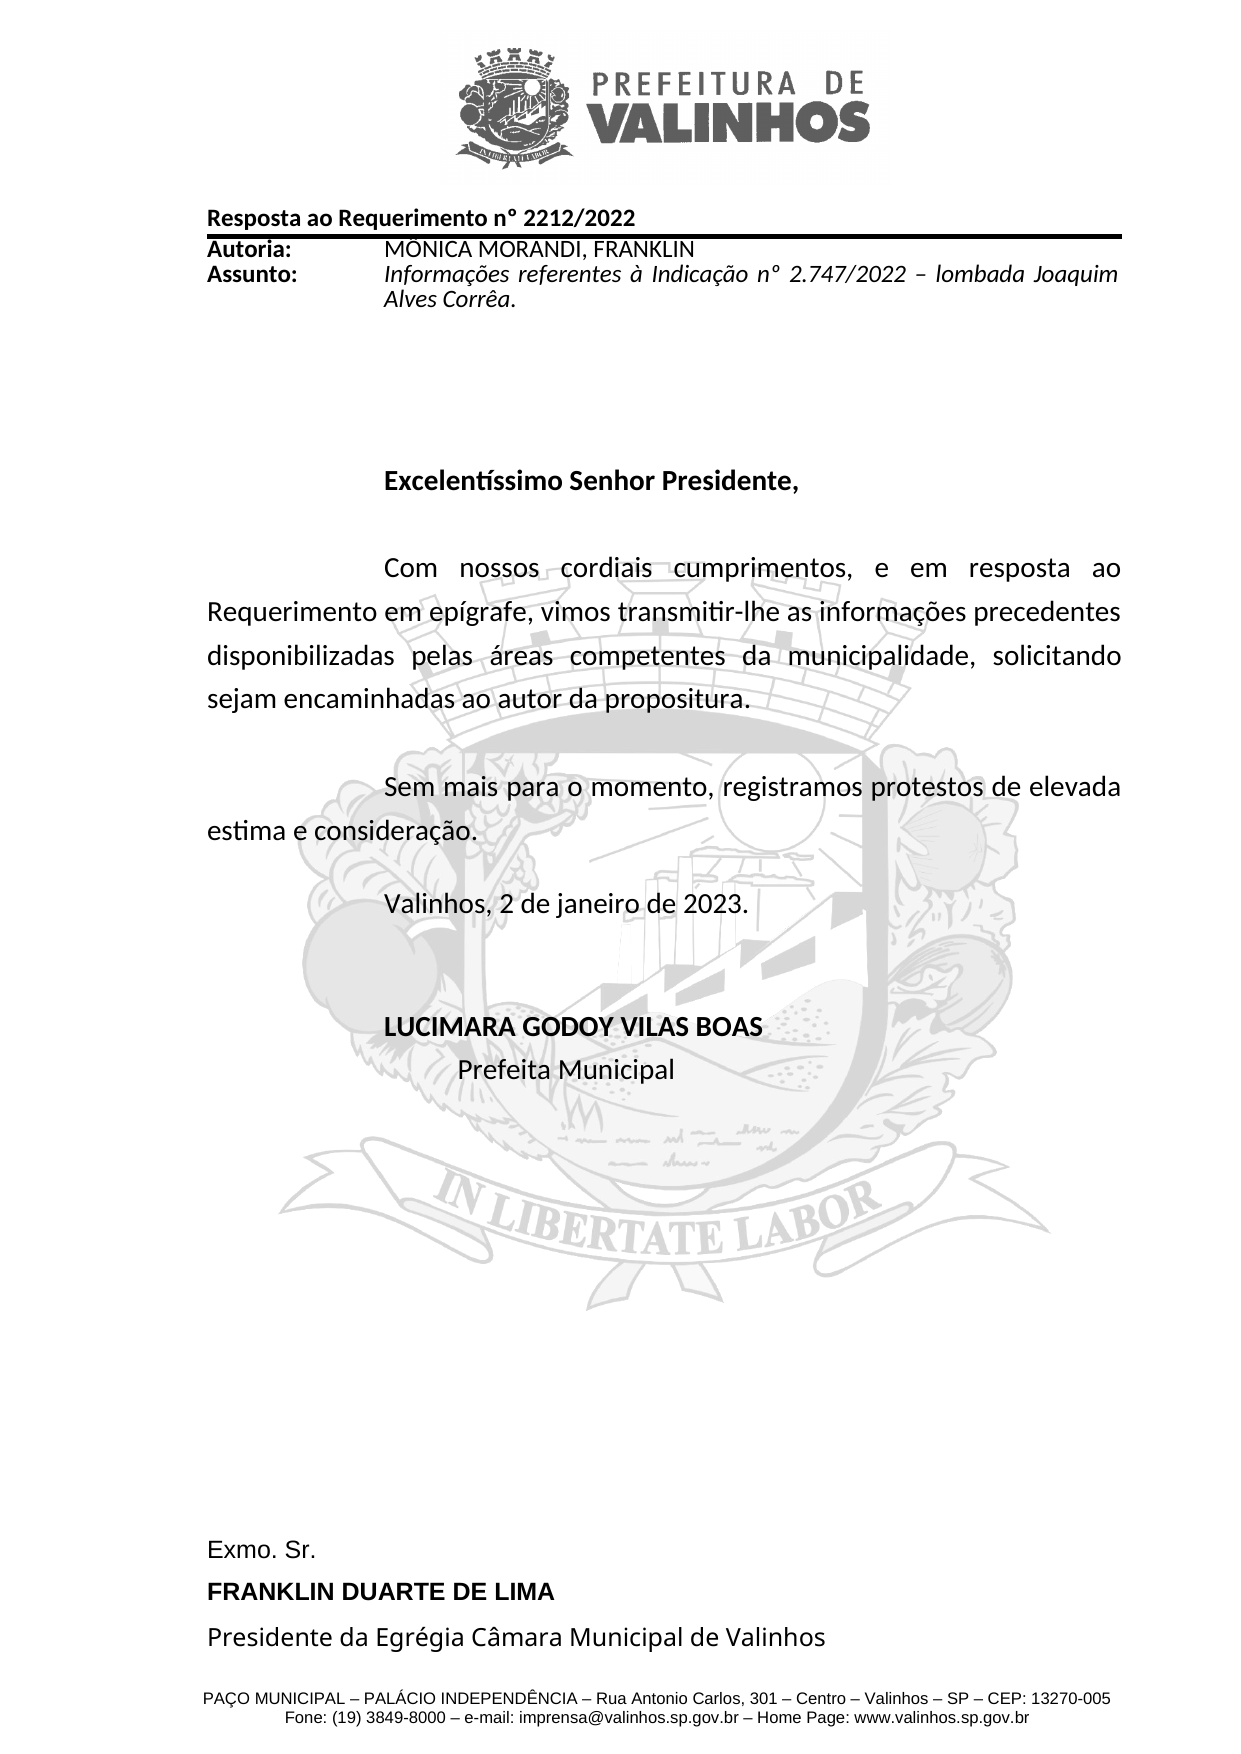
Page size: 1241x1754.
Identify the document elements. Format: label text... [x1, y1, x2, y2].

picture [1090, 609, 1094, 619]
text Prefeita Municipal [1094, 1058, 1122, 1087]
text Sem mais para o momento, registramos protestos de elevada estima e consideração. [1094, 774, 1122, 847]
text Valinhos, 2 de janeiro de 2023. [207, 891, 235, 920]
picture [438, 29, 891, 185]
text Excelentíssimo Senhor Presidente, [207, 468, 1122, 497]
text Sem mais para o momento, registramos protestos de elevada estima e consideração. [207, 774, 235, 847]
picture [235, 518, 1094, 1355]
text LUCIMARA GODOY VILAS BOAS [1094, 1014, 1122, 1043]
text Valinhos, 2 de janeiro de 2023. [1094, 891, 1122, 920]
text LUCIMARA GODOY VILAS BOAS [207, 1014, 235, 1043]
text Prefeita Municipal [207, 1058, 235, 1087]
